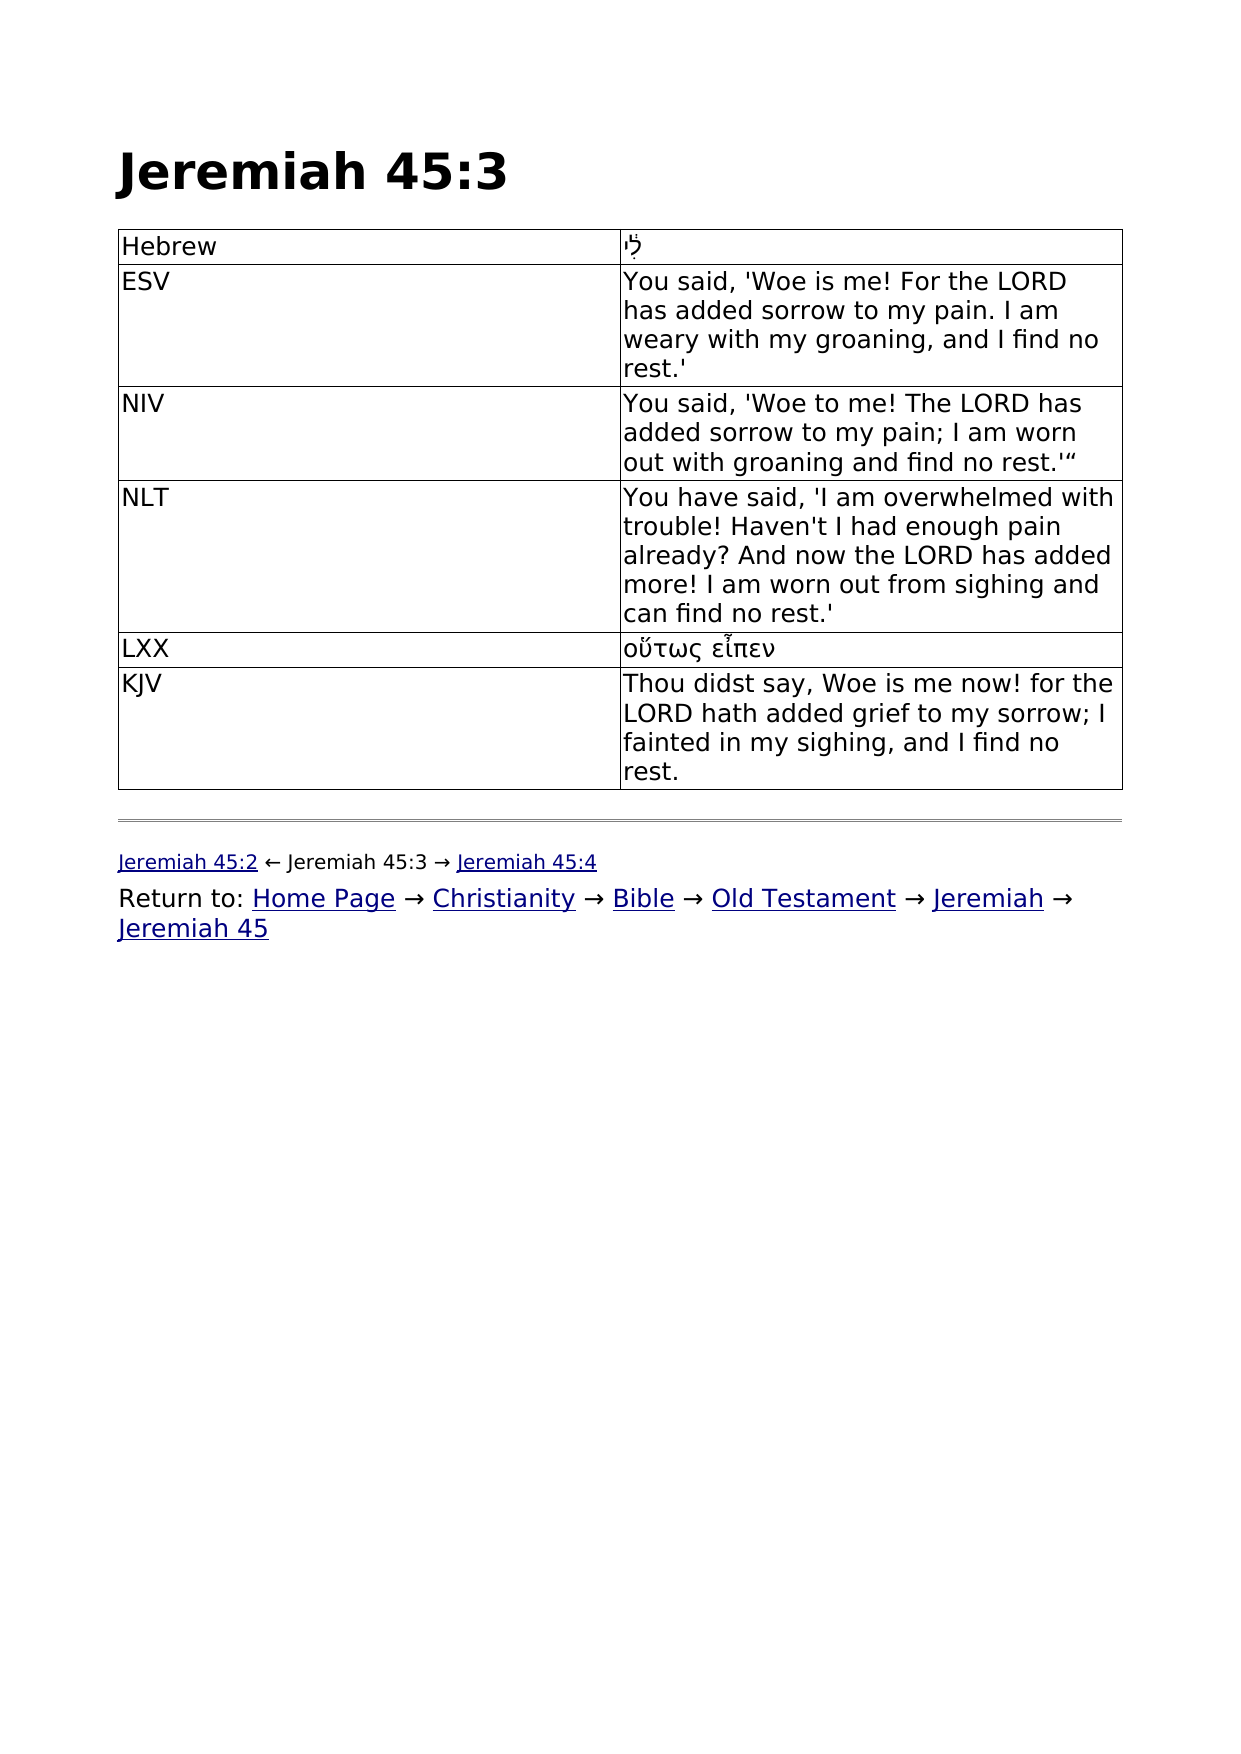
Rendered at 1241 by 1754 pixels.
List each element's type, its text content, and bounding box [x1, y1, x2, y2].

table_cell Thou didst say, Woe is me now! for the LORD hath added grief to my sorrow; I fainted in my sighing, and I find no rest. [621, 668, 1122, 789]
text Return to: Home Page → Christianity → Bible → Old Testament → Jeremiah → Jeremiah 45 [118, 884, 1122, 943]
table_cell You said, 'Woe to me! The LORD has added sorrow to my pain; I am worn out with groaning and find no rest.'“ [621, 387, 1122, 480]
table_cell οὕτως εἶπεν [621, 633, 1122, 667]
text Jeremiah 45:2 ← Jeremiah 45:3 → Jeremiah 45:4 [118, 851, 1122, 884]
table_cell KJV [119, 668, 620, 789]
table_header לִ֔י [621, 230, 1122, 264]
table_cell You have said, 'I am overwhelmed with trouble! Haven't I had enough pain already? And now the LORD has added more! I am worn out from sighing and can find no rest.' [621, 481, 1122, 632]
table_cell ESV [119, 265, 620, 386]
table_cell LXX [119, 633, 620, 667]
table_cell NLT [119, 481, 620, 632]
subtitle Jeremiah 45:3 [118, 143, 1122, 201]
table_cell NIV [119, 387, 620, 480]
table_header Hebrew [119, 230, 620, 264]
table_cell You said, 'Woe is me! For the LORD has added sorrow to my pain. I am weary with my groaning, and I find no rest.' [621, 265, 1122, 386]
